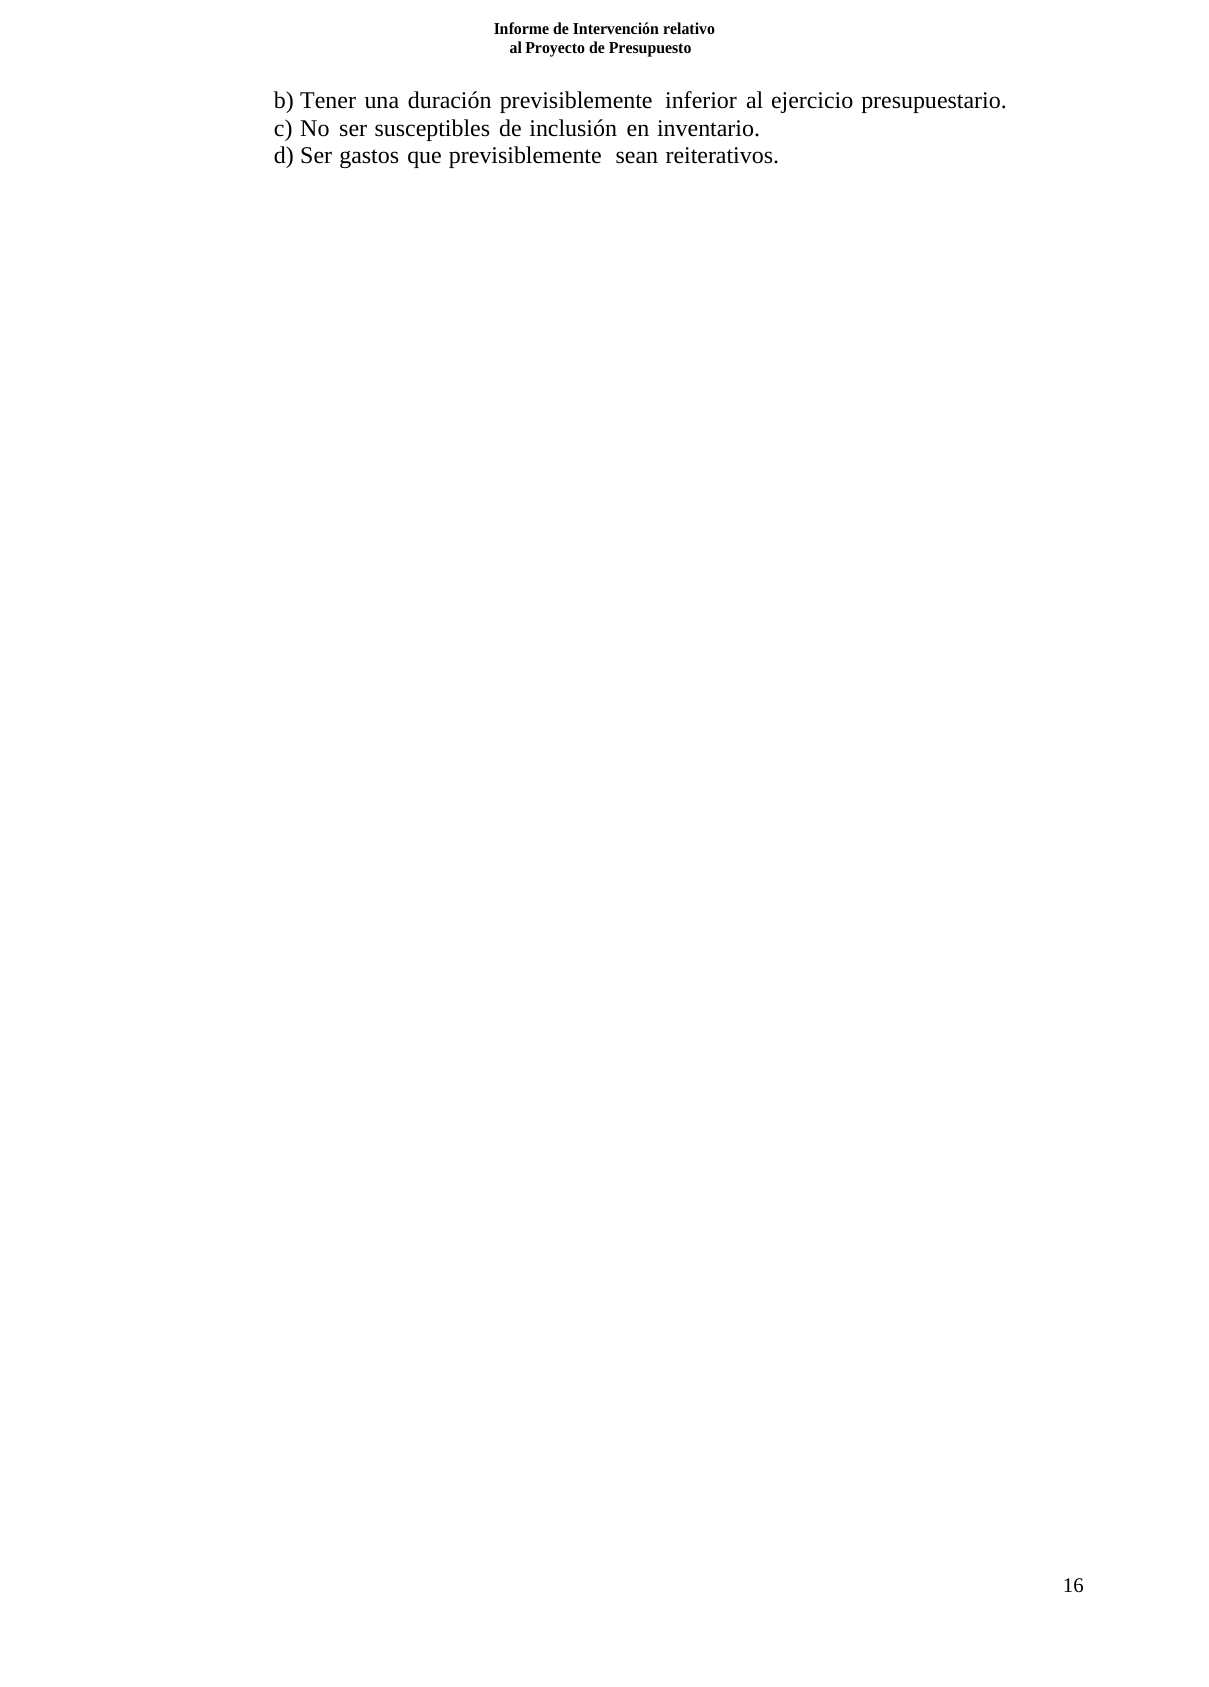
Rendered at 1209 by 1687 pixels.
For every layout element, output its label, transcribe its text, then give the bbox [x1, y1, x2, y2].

list No ser susceptibles de inclusión en inventario. [274, 113, 1114, 141]
list Ser gastos que previsiblemente sean reiterativos. [274, 141, 1114, 169]
list Tener una duración previsiblemente inferior al ejercicio presupuestario. [274, 86, 1114, 113]
